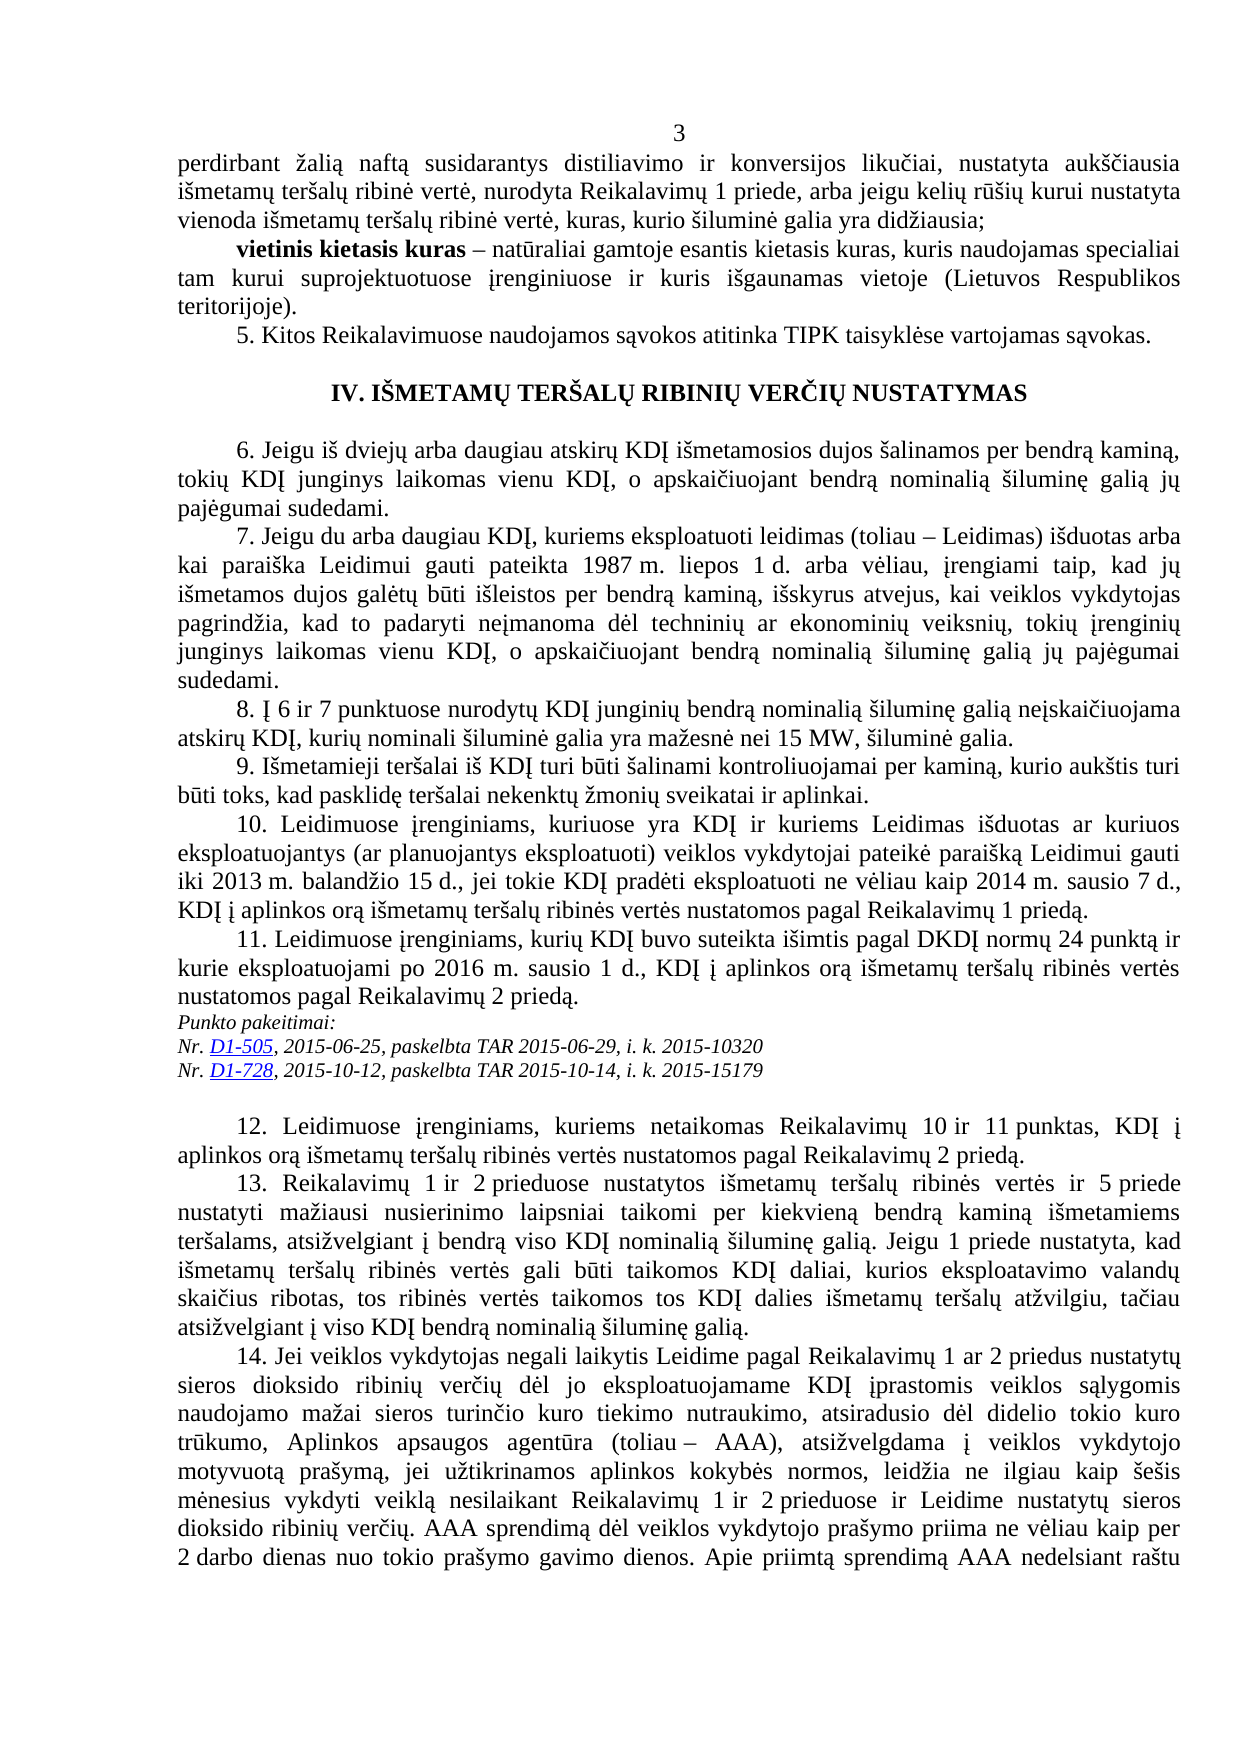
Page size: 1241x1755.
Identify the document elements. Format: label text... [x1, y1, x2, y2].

text Nr. D1-728, 2015-10-12, paskelbta TAR 2015-10-14, i. k. 2015-15179 [177, 1058, 1181, 1082]
text 10. Leidimuose įrenginiams, kuriuose yra KDĮ ir kuriems Leidimas išduotas ar kuriuos eksploatuojantys (ar planuojantys eksploatuoti) veiklos vykdytojai pateikė paraišką Leidimui gauti iki 2013 m. balandžio 15 d., jei tokie KDĮ pradėti eksploatuoti ne vėliau kaip 2014 m. sausio 7 d., KDĮ į aplinkos orą išmetamų teršalų ribinės vertės nustatomos pagal Reikalavimų 1 priedą. [177, 809, 1181, 924]
text 14. Jei veiklos vykdytojas negali laikytis Leidime pagal Reikalavimų 1 ar 2 priedus nustatytų sieros dioksido ribinių verčių dėl jo eksploatuojamame KDĮ įprastomis veiklos sąlygomis naudojamo mažai sieros turinčio kuro tiekimo nutraukimo, atsiradusio dėl didelio tokio kuro trūkumo, Aplinkos apsaugos agentūra (toliau – AAA), atsižvelgdama į veiklos vykdytojo motyvuotą prašymą, jei užtikrinamos aplinkos kokybės normos, leidžia ne ilgiau kaip šešis mėnesius vykdyti veiklą nesilaikant Reikalavimų 1 ir 2 prieduose ir Leidime nustatytų sieros dioksido ribinių verčių. AAA sprendimą dėl veiklos vykdytojo prašymo priima ne vėliau kaip per 2 darbo dienas nuo tokio prašymo gavimo dienos. Apie priimtą sprendimą AAA nedelsiant raštu [177, 1341, 1181, 1571]
text 12. Leidimuose įrenginiams, kuriems netaikomas Reikalavimų 10 ir 11 punktas, KDĮ į aplinkos orą išmetamų teršalų ribinės vertės nustatomos pagal Reikalavimų 2 priedą. [177, 1111, 1181, 1168]
text 9. Išmetamieji teršalai iš KDĮ turi būti šalinami kontroliuojamai per kaminą, kurio aukštis turi būti toks, kad pasklidę teršalai nekenktų žmonių sveikatai ir aplinkai. [177, 751, 1181, 809]
text 13. Reikalavimų 1 ir 2 prieduose nustatytos išmetamų teršalų ribinės vertės ir 5 priede nustatyti mažiausi nusierinimo laipsniai taikomi per kiekvieną bendrą kaminą išmetamiems teršalams, atsižvelgiant į bendrą viso KDĮ nominalią šiluminę galią. Jeigu 1 priede nustatyta, kad išmetamų teršalų ribinės vertės gali būti taikomos KDĮ daliai, kurios eksploatavimo valandų skaičius ribotas, tos ribinės vertės taikomos tos KDĮ dalies išmetamų teršalų atžvilgiu, tačiau atsižvelgiant į viso KDĮ bendrą nominalią šiluminę galią. [177, 1168, 1181, 1341]
text 5. Kitos Reikalavimuose naudojamos sąvokos atitinka TIPK taisyklėse vartojamas sąvokas. [177, 320, 1181, 349]
text 8. Į 6 ir 7 punktuose nurodytų KDĮ junginių bendrą nominalią šiluminę galią neįskaičiuojama atskirų KDĮ, kurių nominali šiluminė galia yra mažesnė nei 15 MW, šiluminė galia. [177, 694, 1181, 751]
text 6. Jeigu iš dviejų arba daugiau atskirų KDĮ išmetamosios dujos šalinamos per bendrą kaminą, tokių KDĮ junginys laikomas vienu KDĮ, o apskaičiuojant bendrą nominalią šiluminę galią jų pajėgumai sudedami. [177, 435, 1181, 521]
text 7. Jeigu du arba daugiau KDĮ, kuriems eksploatuoti leidimas (toliau – Leidimas) išduotas arba kai paraiška Leidimui gauti pateikta 1987 m. liepos 1 d. arba vėliau, įrengiami taip, kad jų išmetamos dujos galėtų būti išleistos per bendrą kaminą, išskyrus atvejus, kai veiklos vykdytojas pagrindžia, kad to padaryti neįmanoma dėl techninių ar ekonominių veiksnių, tokių įrenginių junginys laikomas vienu KDĮ, o apskaičiuojant bendrą nominalią šiluminę galią jų pajėgumai sudedami. [177, 521, 1181, 694]
text perdirbant žalią naftą susidarantys distiliavimo ir konversijos likučiai, nustatyta aukščiausia išmetamų teršalų ribinė vertė, nurodyta Reikalavimų 1 priede, arba jeigu kelių rūšių kurui nustatyta vienoda išmetamų teršalų ribinė vertė, kuras, kurio šiluminė galia yra didžiausia; [177, 148, 1181, 234]
text Punkto pakeitimai: [177, 1010, 1181, 1034]
text 11. Leidimuose įrenginiams, kurių KDĮ buvo suteikta išimtis pagal DKDĮ normų 24 punktą ir kurie eksploatuojami po 2016 m. sausio 1 d., KDĮ į aplinkos orą išmetamų teršalų ribinės vertės nustatomos pagal Reikalavimų 2 priedą. [177, 924, 1181, 1010]
text Nr. D1-505, 2015-06-25, paskelbta TAR 2015-06-29, i. k. 2015-10320 [177, 1034, 1181, 1058]
text vietinis kietasis kuras – natūraliai gamtoje esantis kietasis kuras, kuris naudojamas specialiai tam kurui suprojektuotuose įrenginiuose ir kuris išgaunamas vietoje (Lietuvos Respublikos teritorijoje). [177, 234, 1181, 320]
text IV. IŠMETAMŲ TERŠALŲ RIBINIŲ VERČIŲ NUSTATYMAS [177, 378, 1181, 406]
